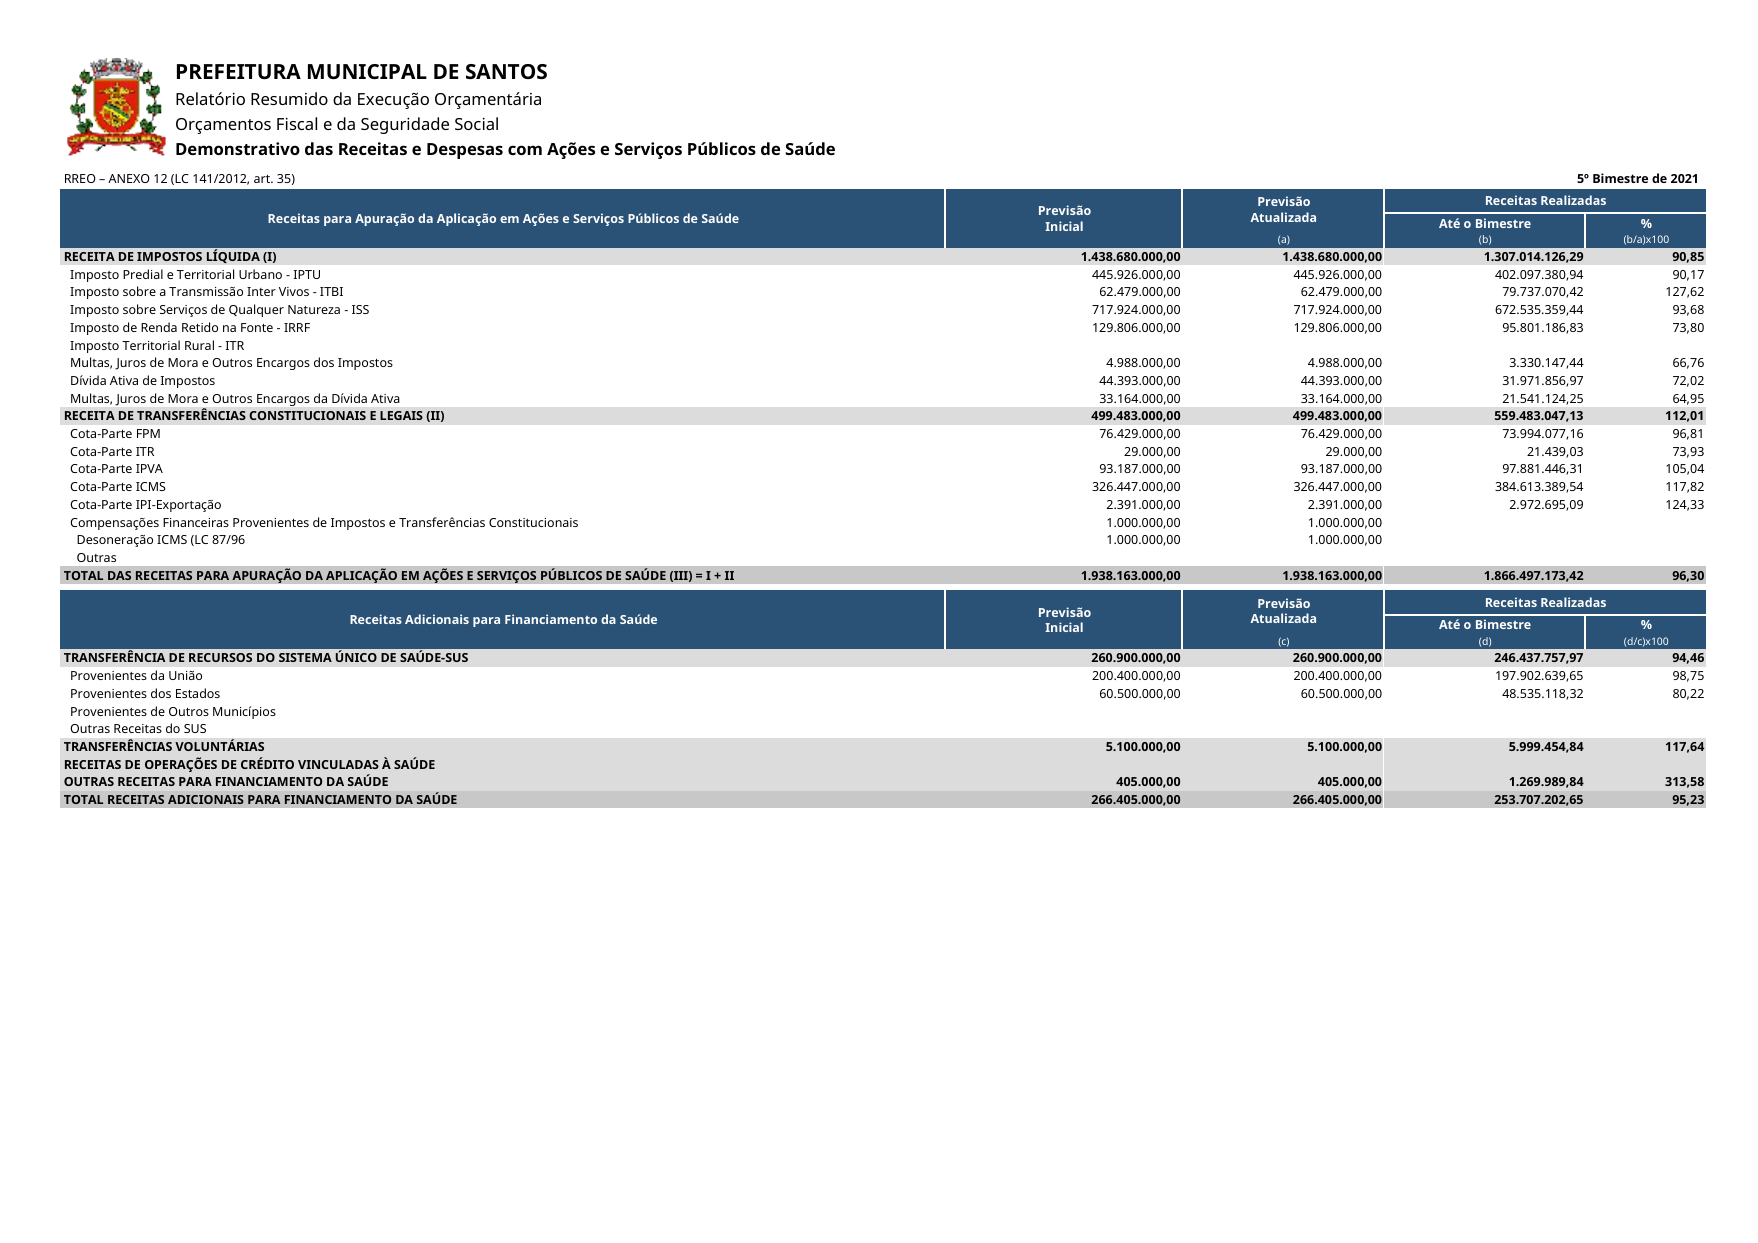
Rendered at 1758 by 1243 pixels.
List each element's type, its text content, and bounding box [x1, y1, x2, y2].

table_cell 1.000.000,00 [945, 513, 1182, 531]
table_cell Imposto Predial e Territorial Urbano - IPTU [60, 265, 945, 283]
table_cell [1384, 549, 1585, 566]
table_cell 1.938.163.000,00 [1182, 566, 1383, 584]
table_cell [60, 584, 1706, 590]
table_cell 76.429.000,00 [1182, 425, 1383, 442]
table_cell [1585, 513, 1706, 531]
table_cell Provenientes de Outros Municípios [60, 702, 945, 720]
table_cell 60.500.000,00 [945, 685, 1182, 702]
table_cell [1585, 336, 1706, 354]
table_cell [1701, 89, 1706, 113]
table_cell 112,01 [1585, 407, 1706, 425]
table_header [166, 59, 172, 170]
table_cell % [1586, 214, 1706, 230]
table_cell 266.405.000,00 [945, 791, 1182, 808]
table_cell 1.000.000,00 [1182, 531, 1383, 549]
table_header [140, 82, 153, 121]
table_cell [66, 160, 166, 170]
table_cell Outras Receitas do SUS [60, 720, 945, 738]
table_cell 33.164.000,00 [1182, 389, 1383, 407]
table_cell 1.938.163.000,00 [945, 566, 1182, 584]
table_cell 1.000.000,00 [1182, 513, 1383, 531]
table_cell [1585, 531, 1706, 549]
table_cell 127,62 [1585, 283, 1706, 301]
table_cell Cota-Parte IPVA [60, 460, 945, 478]
table_cell RECEITAS DE OPERAÇÕES DE CRÉDITO VINCULADAS À SAÚDE [60, 755, 945, 773]
table_cell 3.330.147,44 [1384, 354, 1585, 372]
table_header [66, 59, 166, 160]
table_cell Multas, Juros de Mora e Outros Encargos da Dívida Ativa [60, 389, 945, 407]
table_cell Relatório Resumido da Execução Orçamentária [172, 89, 1575, 113]
table_cell [1384, 531, 1585, 549]
table_cell 499.483.000,00 [945, 407, 1182, 425]
table_cell Compensações Financeiras Provenientes de Impostos e Transferências Constitucionais [60, 513, 945, 531]
table_cell 266.405.000,00 [1182, 791, 1383, 808]
table_cell 5.100.000,00 [1182, 738, 1383, 755]
table_cell [1182, 336, 1383, 354]
table_cell Orçamentos Fiscal e da Seguridade Social [172, 114, 1706, 138]
table_cell 1.000.000,00 [945, 531, 1182, 549]
table_cell 29.000,00 [945, 443, 1182, 460]
table_cell 313,58 [1585, 773, 1706, 791]
table_cell (c) [1183, 631, 1383, 649]
table_cell OUTRAS RECEITAS PARA FINANCIAMENTO DA SAÚDE [60, 773, 945, 791]
table_cell 96,81 [1585, 425, 1706, 442]
table_cell TRANSFERÊNCIA DE RECURSOS DO SISTEMA ÚNICO DE SAÚDE-SUS [60, 649, 945, 667]
table_cell [945, 336, 1182, 354]
table_cell 124,33 [1585, 496, 1706, 513]
table_cell 90,85 [1585, 248, 1706, 265]
table_cell Receitas Realizadas [1385, 590, 1706, 614]
table_cell Imposto Territorial Rural - ITR [60, 336, 945, 354]
table_cell 93,68 [1585, 301, 1706, 318]
table_cell Multas, Juros de Mora e Outros Encargos dos Impostos [60, 354, 945, 372]
table_cell Receitas Realizadas [1385, 189, 1706, 212]
table_cell 559.483.047,13 [1384, 407, 1585, 425]
table_cell 253.707.202,65 [1384, 791, 1585, 808]
table_cell 2.391.000,00 [945, 496, 1182, 513]
table_cell 66,76 [1585, 354, 1706, 372]
table_cell 1.307.014.126,29 [1384, 248, 1585, 265]
table_cell 80,22 [1585, 685, 1706, 702]
table_cell 95.801.186,83 [1384, 319, 1585, 336]
table_cell [1182, 549, 1383, 566]
table_cell 246.437.757,97 [1384, 649, 1585, 667]
table_cell 445.926.000,00 [1182, 265, 1383, 283]
table_cell 94,46 [1585, 649, 1706, 667]
table_cell Previsão Inicial [946, 590, 1181, 649]
table_cell 117,64 [1585, 738, 1706, 755]
table_cell (d/c)x100 [1586, 631, 1706, 649]
table_cell Cota-Parte IPI-Exportação [60, 496, 945, 513]
table_cell Imposto sobre Serviços de Qualquer Natureza - ISS [60, 301, 945, 318]
table_cell 60.500.000,00 [1182, 685, 1383, 702]
table_cell Cota-Parte FPM [60, 425, 945, 442]
table_header [1701, 59, 1706, 88]
table_cell [1701, 170, 1706, 188]
table_cell (a) [1183, 230, 1383, 248]
table_cell [172, 164, 1706, 170]
table_cell 73,80 [1585, 319, 1706, 336]
table_cell 499.483.000,00 [1182, 407, 1383, 425]
table_cell [1585, 549, 1706, 566]
table_cell [1575, 79, 1701, 98]
table_cell 64,95 [1585, 389, 1706, 407]
table_cell 21.439,03 [1384, 443, 1585, 460]
table_cell 62.479.000,00 [1182, 283, 1383, 301]
table_cell 95,23 [1585, 791, 1706, 808]
table_cell Imposto de Renda Retido na Fonte - IRRF [60, 319, 945, 336]
table_cell [1384, 336, 1585, 354]
table_cell Dívida Ativa de Impostos [60, 372, 945, 389]
table_cell 1.438.680.000,00 [945, 248, 1182, 265]
table_cell Previsão Inicial [946, 189, 1181, 248]
table_cell 384.613.389,54 [1384, 478, 1585, 496]
table_cell 2.391.000,00 [1182, 496, 1383, 513]
table_cell 1.269.989,84 [1384, 773, 1585, 791]
table_cell [1182, 755, 1383, 773]
table_cell [1384, 755, 1585, 773]
table_cell (b) [1385, 230, 1584, 248]
table_cell TOTAL RECEITAS ADICIONAIS PARA FINANCIAMENTO DA SAÚDE [60, 791, 945, 808]
table_cell Receitas Adicionais para Financiamento da Saúde [60, 590, 944, 649]
table_cell 5º Bimestre de 2021 [1510, 170, 1701, 188]
table_cell 73.994.077,16 [1384, 425, 1585, 442]
table_cell Demonstrativo das Receitas e Despesas com Ações e Serviços Públicos de Saúde [172, 139, 1706, 163]
table_cell Até o Bimestre [1385, 616, 1584, 631]
table_cell Previsão Atualizada [1183, 189, 1383, 230]
table_cell [945, 755, 1182, 773]
table_cell 21.541.124,25 [1384, 389, 1585, 407]
table_cell 717.924.000,00 [945, 301, 1182, 318]
table_cell 117,82 [1585, 478, 1706, 496]
table_cell 2.972.695,09 [1384, 496, 1585, 513]
table_cell [1575, 98, 1701, 113]
table_cell 717.924.000,00 [1182, 301, 1383, 318]
table_cell 200.400.000,00 [945, 667, 1182, 684]
table_cell [1384, 702, 1585, 720]
table_cell 1.866.497.173,42 [1384, 566, 1585, 584]
table_cell 72,02 [1585, 372, 1706, 389]
table_cell 44.393.000,00 [945, 372, 1182, 389]
table_cell [945, 549, 1182, 566]
table_cell 33.164.000,00 [945, 389, 1182, 407]
table_cell [1384, 513, 1585, 531]
table_cell RECEITA DE TRANSFERÊNCIAS CONSTITUCIONAIS E LEGAIS (II) [60, 407, 945, 425]
table_cell 48.535.118,32 [1384, 685, 1585, 702]
table_cell 405.000,00 [1182, 773, 1383, 791]
table_cell 96,30 [1585, 566, 1706, 584]
table_cell 129.806.000,00 [945, 319, 1182, 336]
table_cell Cota-Parte ITR [60, 443, 945, 460]
table_cell 405.000,00 [945, 773, 1182, 791]
table_cell 4.988.000,00 [945, 354, 1182, 372]
table_cell (d) [1385, 631, 1584, 649]
table_header [131, 124, 141, 132]
table_cell 5.999.454,84 [1384, 738, 1585, 755]
table_cell 129.806.000,00 [1182, 319, 1383, 336]
table_cell Cota-Parte ICMS [60, 478, 945, 496]
table_cell [1585, 755, 1706, 773]
table_cell 5.100.000,00 [945, 738, 1182, 755]
table_cell 445.926.000,00 [945, 265, 1182, 283]
table_cell RECEITA DE IMPOSTOS LÍQUIDA (I) [60, 248, 945, 265]
table_cell 93.187.000,00 [945, 460, 1182, 478]
table_cell [1182, 720, 1383, 738]
table_cell 326.447.000,00 [1182, 478, 1383, 496]
table_cell 31.971.856,97 [1384, 372, 1585, 389]
table_cell 93.187.000,00 [1182, 460, 1383, 478]
table_cell 76.429.000,00 [945, 425, 1182, 442]
table_cell [1585, 702, 1706, 720]
table_cell [1503, 170, 1510, 188]
table_cell Desoneração ICMS (LC 87/96 [60, 531, 945, 549]
table_cell Até o Bimestre [1385, 214, 1584, 230]
table_cell Receitas para Apuração da Aplicação em Ações e Serviços Públicos de Saúde [60, 189, 944, 248]
table_header [60, 59, 66, 170]
table_cell 260.900.000,00 [945, 649, 1182, 667]
table_cell 44.393.000,00 [1182, 372, 1383, 389]
table_cell [1384, 720, 1585, 738]
table_cell 97.881.446,31 [1384, 460, 1585, 478]
table_cell 4.988.000,00 [1182, 354, 1383, 372]
table_cell (b/a)x100 [1586, 230, 1706, 248]
table_cell 672.535.359,44 [1384, 301, 1585, 318]
table_cell 73,93 [1585, 443, 1706, 460]
table_cell [1182, 702, 1383, 720]
table_cell [945, 720, 1182, 738]
table_cell 62.479.000,00 [945, 283, 1182, 301]
table_cell 326.447.000,00 [945, 478, 1182, 496]
table_header [91, 124, 102, 132]
table_cell 1.438.680.000,00 [1182, 248, 1383, 265]
table_header PREFEITURA MUNICIPAL DE SANTOS [172, 59, 1575, 88]
table_cell Provenientes da União [60, 667, 945, 684]
table_header [134, 59, 166, 136]
table_header [80, 83, 92, 122]
table_cell % [1586, 616, 1706, 631]
table_cell 79.737.070,42 [1384, 283, 1585, 301]
table_cell 402.097.380,94 [1384, 265, 1585, 283]
table_cell TRANSFERÊNCIAS VOLUNTÁRIAS [60, 738, 945, 755]
table_cell 197.902.639,65 [1384, 667, 1585, 684]
table_cell 105,04 [1585, 460, 1706, 478]
table_cell TOTAL DAS RECEITAS PARA APURAÇÃO DA APLICAÇÃO EM AÇÕES E SERVIÇOS PÚBLICOS DE SAÚDE (III) = I + II [60, 566, 945, 584]
table_header [1575, 59, 1701, 78]
table_cell 260.900.000,00 [1182, 649, 1383, 667]
table_cell [945, 702, 1182, 720]
table_cell Provenientes dos Estados [60, 685, 945, 702]
table_cell 200.400.000,00 [1182, 667, 1383, 684]
table_cell Outras [60, 549, 945, 566]
table_cell 90,17 [1585, 265, 1706, 283]
table_cell 29.000,00 [1182, 443, 1383, 460]
table_cell 98,75 [1585, 667, 1706, 684]
table_cell Previsão Atualizada [1183, 590, 1383, 631]
table_cell Imposto sobre a Transmissão Inter Vivos - ITBI [60, 283, 945, 301]
table_cell RREO – ANEXO 12 (LC 141/2012, art. 35) [60, 170, 1503, 187]
table_cell [1585, 720, 1706, 738]
